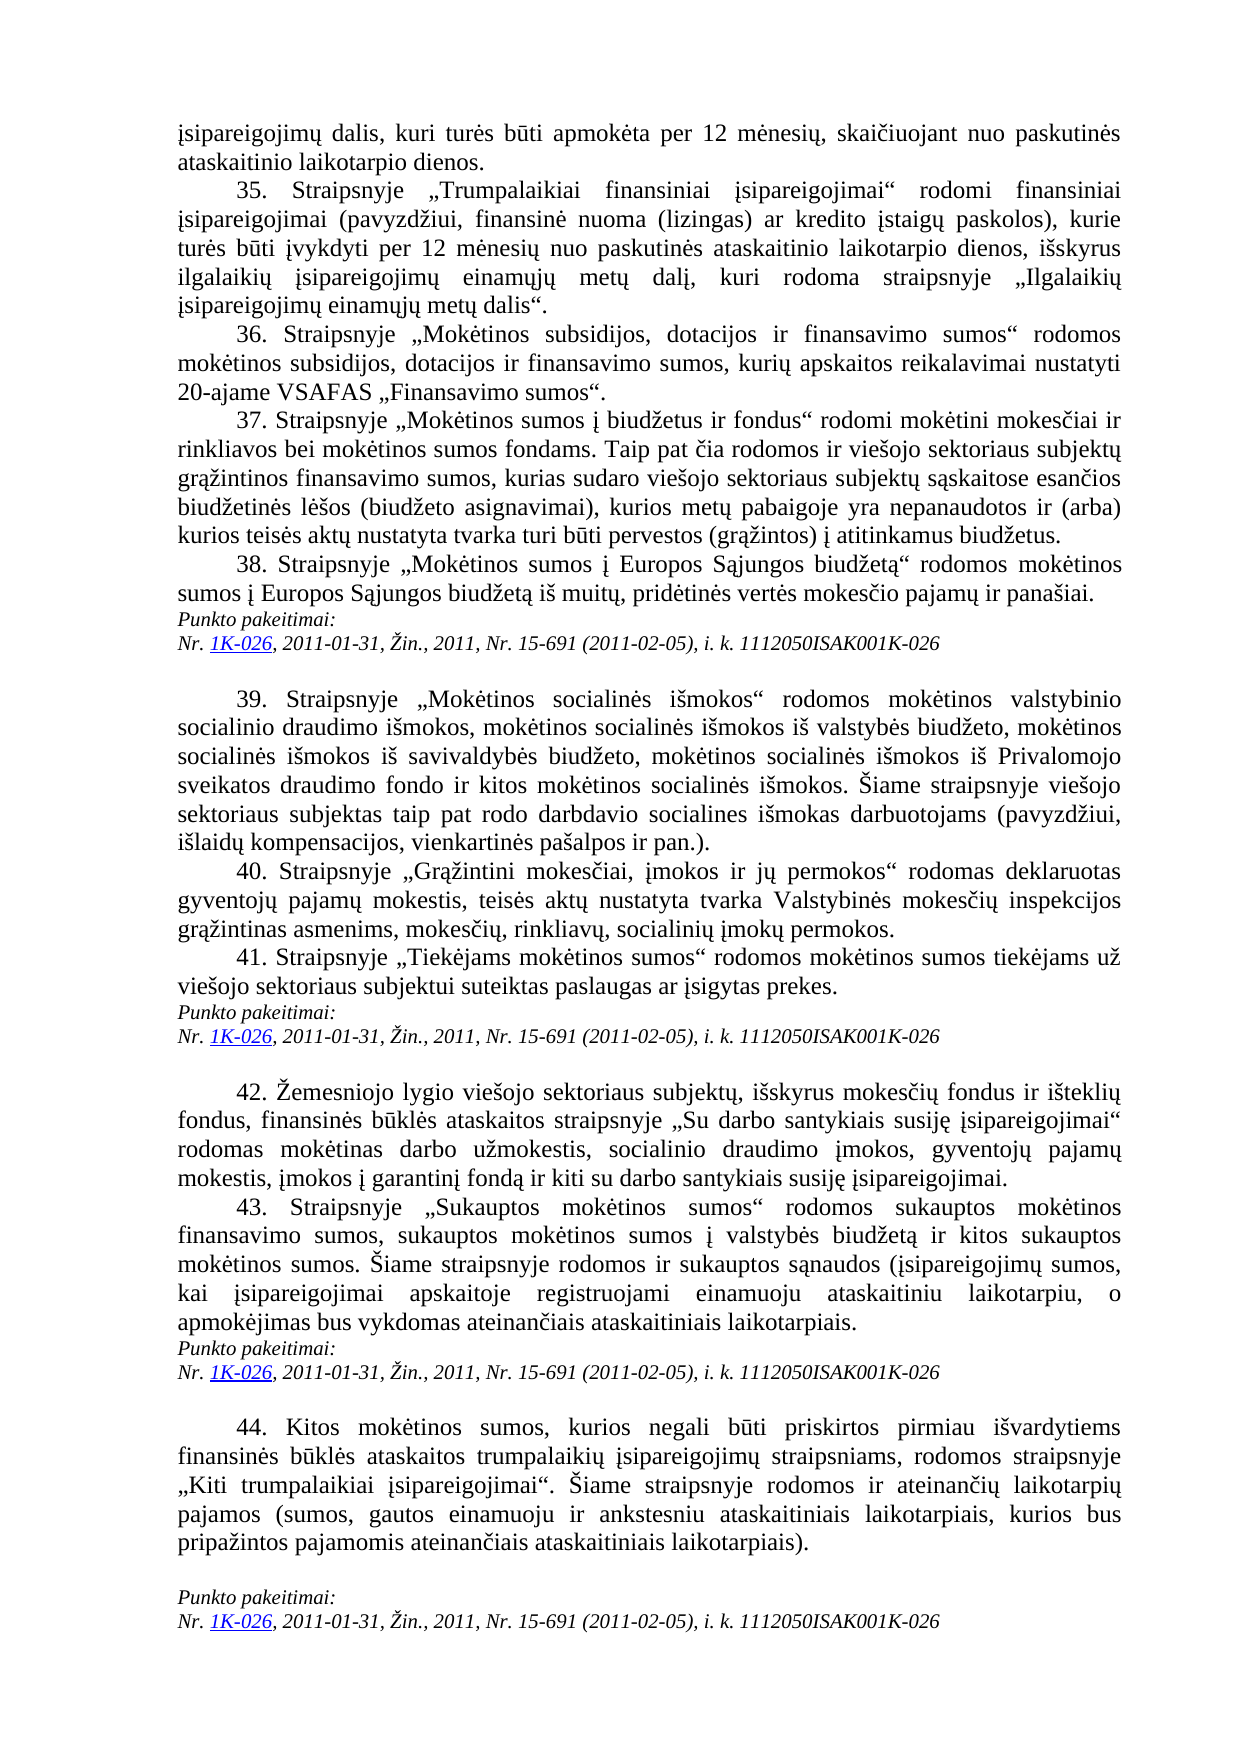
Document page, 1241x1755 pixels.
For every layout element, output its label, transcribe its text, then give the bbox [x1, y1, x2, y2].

text Nr. 1K-026, 2011-01-31, Žin., 2011, Nr. 15-691 (2011-02-05), i. k. 1112050ISAK001K-026 [177, 1360, 1122, 1384]
text Nr. 1K-026, 2011-01-31, Žin., 2011, Nr. 15-691 (2011-02-05), i. k. 1112050ISAK001K-026 [177, 1024, 1122, 1048]
text Punkto pakeitimai: [177, 1000, 1122, 1024]
text 38. Straipsnyje „Mokėtinos sumos į Europos Sąjungos biudžetą“ rodomos mokėtinos sumos į Europos Sąjungos biudžetą iš muitų, pridėtinės vertės mokesčio pajamų ir panašiai. [177, 549, 1122, 607]
text 42. Žemesniojo lygio viešojo sektoriaus subjektų, išskyrus mokesčių fondus ir išteklių fondus, finansinės būklės ataskaitos straipsnyje „Su darbo santykiais susiję įsipareigojimai“ rodomas mokėtinas darbo užmokestis, socialinio draudimo įmokos, gyventojų pajamų mokestis, įmokos į garantinį fondą ir kiti su darbo santykiais susiję įsipareigojimai. [177, 1077, 1122, 1192]
text 40. Straipsnyje „Grąžintini mokesčiai, įmokos ir jų permokos“ rodomas deklaruotas gyventojų pajamų mokestis, teisės aktų nustatyta tvarka Valstybinės mokesčių inspekcijos grąžintinas asmenims, mokesčių, rinkliavų, socialinių įmokų permokos. [177, 856, 1122, 942]
text 37. Straipsnyje „Mokėtinos sumos į biudžetus ir fondus“ rodomi mokėtini mokesčiai ir rinkliavos bei mokėtinos sumos fondams. Taip pat čia rodomos ir viešojo sektoriaus subjektų grąžintinos finansavimo sumos, kurias sudaro viešojo sektoriaus subjektų sąskaitose esančios biudžetinės lėšos (biudžeto asignavimai), kurios metų pabaigoje yra nepanaudotos ir (arba) kurios teisės aktų nustatyta tvarka turi būti pervestos (grąžintos) į atitinkamus biudžetus. [177, 406, 1122, 549]
text 41. Straipsnyje „Tiekėjams mokėtinos sumos“ rodomos mokėtinos sumos tiekėjams už viešojo sektoriaus subjektui suteiktas paslaugas ar įsigytas prekes. [177, 942, 1122, 1000]
text Nr. 1K-026, 2011-01-31, Žin., 2011, Nr. 15-691 (2011-02-05), i. k. 1112050ISAK001K-026 [177, 1609, 1122, 1633]
text 43. Straipsnyje „Sukauptos mokėtinos sumos“ rodomos sukauptos mokėtinos finansavimo sumos, sukauptos mokėtinos sumos į valstybės biudžetą ir kitos sukauptos mokėtinos sumos. Šiame straipsnyje rodomos ir sukauptos sąnaudos (įsipareigojimų sumos, kai įsipareigojimai apskaitoje registruojami einamuoju ataskaitiniu laikotarpiu, o apmokėjimas bus vykdomas ateinančiais ataskaitiniais laikotarpiais. [177, 1192, 1122, 1336]
text Punkto pakeitimai: [177, 607, 1122, 631]
text 36. Straipsnyje „Mokėtinos subsidijos, dotacijos ir finansavimo sumos“ rodomos mokėtinos subsidijos, dotacijos ir finansavimo sumos, kurių apskaitos reikalavimai nustatyti 20-ajame VSAFAS „Finansavimo sumos“. [177, 319, 1122, 406]
text 44. Kitos mokėtinos sumos, kurios negali būti priskirtos pirmiau išvardytiems finansinės būklės ataskaitos trumpalaikių įsipareigojimų straipsniams, rodomos straipsnyje „Kiti trumpalaikiai įsipareigojimai“. Šiame straipsnyje rodomos ir ateinančių laikotarpių pajamos (sumos, gautos einamuoju ir ankstesniu ataskaitiniais laikotarpiais, kurios bus pripažintos pajamomis ateinančiais ataskaitiniais laikotarpiais). [177, 1412, 1122, 1556]
text įsipareigojimų dalis, kuri turės būti apmokėta per 12 mėnesių, skaičiuojant nuo paskutinės ataskaitinio laikotarpio dienos. [177, 118, 1122, 176]
text 35. Straipsnyje „Trumpalaikiai finansiniai įsipareigojimai“ rodomi finansiniai įsipareigojimai (pavyzdžiui, finansinė nuoma (lizingas) ar kredito įstaigų paskolos), kurie turės būti įvykdyti per 12 mėnesių nuo paskutinės ataskaitinio laikotarpio dienos, išskyrus ilgalaikių įsipareigojimų einamųjų metų dalį, kuri rodoma straipsnyje „Ilgalaikių įsipareigojimų einamųjų metų dalis“. [177, 176, 1122, 319]
text 39. Straipsnyje „Mokėtinos socialinės išmokos“ rodomos mokėtinos valstybinio socialinio draudimo išmokos, mokėtinos socialinės išmokos iš valstybės biudžeto, mokėtinos socialinės išmokos iš savivaldybės biudžeto, mokėtinos socialinės išmokos iš Privalomojo sveikatos draudimo fondo ir kitos mokėtinos socialinės išmokos. Šiame straipsnyje viešojo sektoriaus subjektas taip pat rodo darbdavio socialines išmokas darbuotojams (pavyzdžiui, išlaidų kompensacijos, vienkartinės pašalpos ir pan.). [177, 684, 1122, 856]
text Punkto pakeitimai: [177, 1336, 1122, 1360]
text Nr. 1K-026, 2011-01-31, Žin., 2011, Nr. 15-691 (2011-02-05), i. k. 1112050ISAK001K-026 [177, 631, 1122, 655]
text Punkto pakeitimai: [177, 1585, 1122, 1609]
